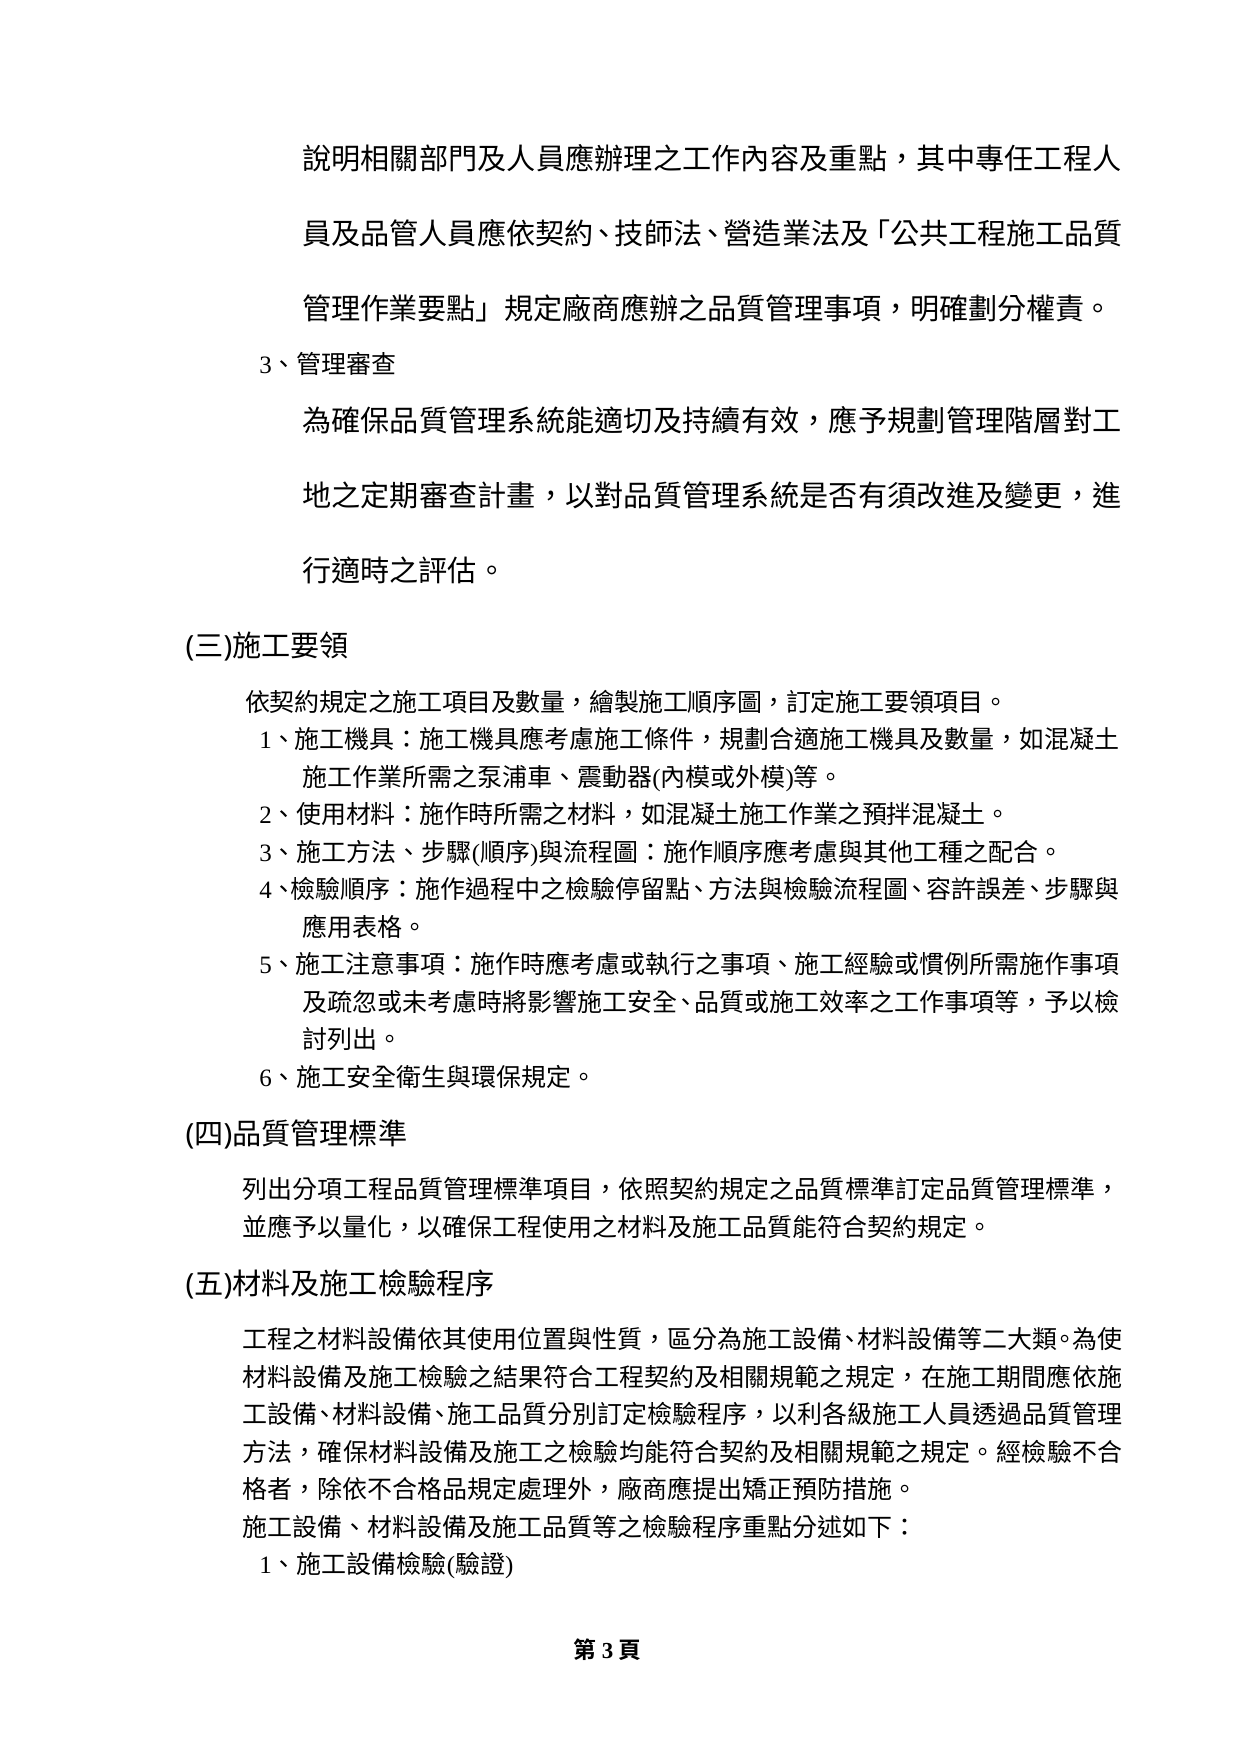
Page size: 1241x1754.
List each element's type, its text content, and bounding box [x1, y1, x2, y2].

text 列出分項工程品質管理標準項目，依照契約規定之品質標準訂定品質管理標準，並應予以量化，以確保工程使用之材料及施工品質能符合契約規定。 [242, 1169, 1122, 1244]
text 說明相關部門及人員應辦理之工作內容及重點，其中專任工程人員及品管人員應依契約、技師法、營造業法及「公共工程施工品質管理作業要點」規定廠商應辦之品質管理事項，明確劃分權責。 [302, 119, 1122, 344]
text 依契約規定之施工項目及數量，繪製施工順序圖，訂定施工要領項目。 [245, 682, 1122, 719]
text (五)材料及施工檢驗程序 [185, 1244, 1122, 1319]
text 6、施工安全衛生與環保規定。 [259, 1057, 1119, 1094]
text 5、施工注意事項：施作時應考慮或執行之事項、施工經驗或慣例所需施作事項，及疏忽或未考慮時將影響施工安全、品質或施工效率之工作事項等，予以檢討列出。 [259, 944, 1119, 1057]
text (三)施工要領 [185, 607, 1122, 682]
text 2、使用材料：施作時所需之材料，如混凝土施工作業之預拌混凝土。 [259, 794, 1119, 832]
text 工程之材料設備依其使用位置與性質，區分為施工設備、材料設備等二大類。為使材料設備及施工檢驗之結果符合工程契約及相關規範之規定，在施工期間應依施工設備、材料設備、施工品質分別訂定檢驗程序，以利各級施工人員透過品質管理方法，確保材料設備及施工之檢驗均能符合契約及相關規範之規定。經檢驗不合格者，除依不合格品規定處理外，廠商應提出矯正預防措施。 [242, 1319, 1122, 1507]
text 1、施工機具：施工機具應考慮施工條件，規劃合適施工機具及數量，如混凝土施工作業所需之泵浦車、震動器(內模或外模)等。 [259, 719, 1119, 794]
text 施工設備、材料設備及施工品質等之檢驗程序重點分述如下： [242, 1507, 1122, 1544]
text 3、管理審查 [259, 344, 1119, 382]
text 1、施工設備檢驗(驗證) [259, 1544, 1119, 1582]
text 4、檢驗順序：施作過程中之檢驗停留點、方法與檢驗流程圖、容許誤差、步驟與應用表格。 [259, 869, 1119, 944]
text 為確保品質管理系統能適切及持續有效，應予規劃管理階層對工地之定期審查計畫，以對品質管理系統是否有須改進及變更，進行適時之評估。 [302, 382, 1122, 607]
text 3、施工方法、步驟(順序)與流程圖：施作順序應考慮與其他工種之配合。 [259, 832, 1119, 869]
text (四)品質管理標準 [185, 1094, 1122, 1169]
